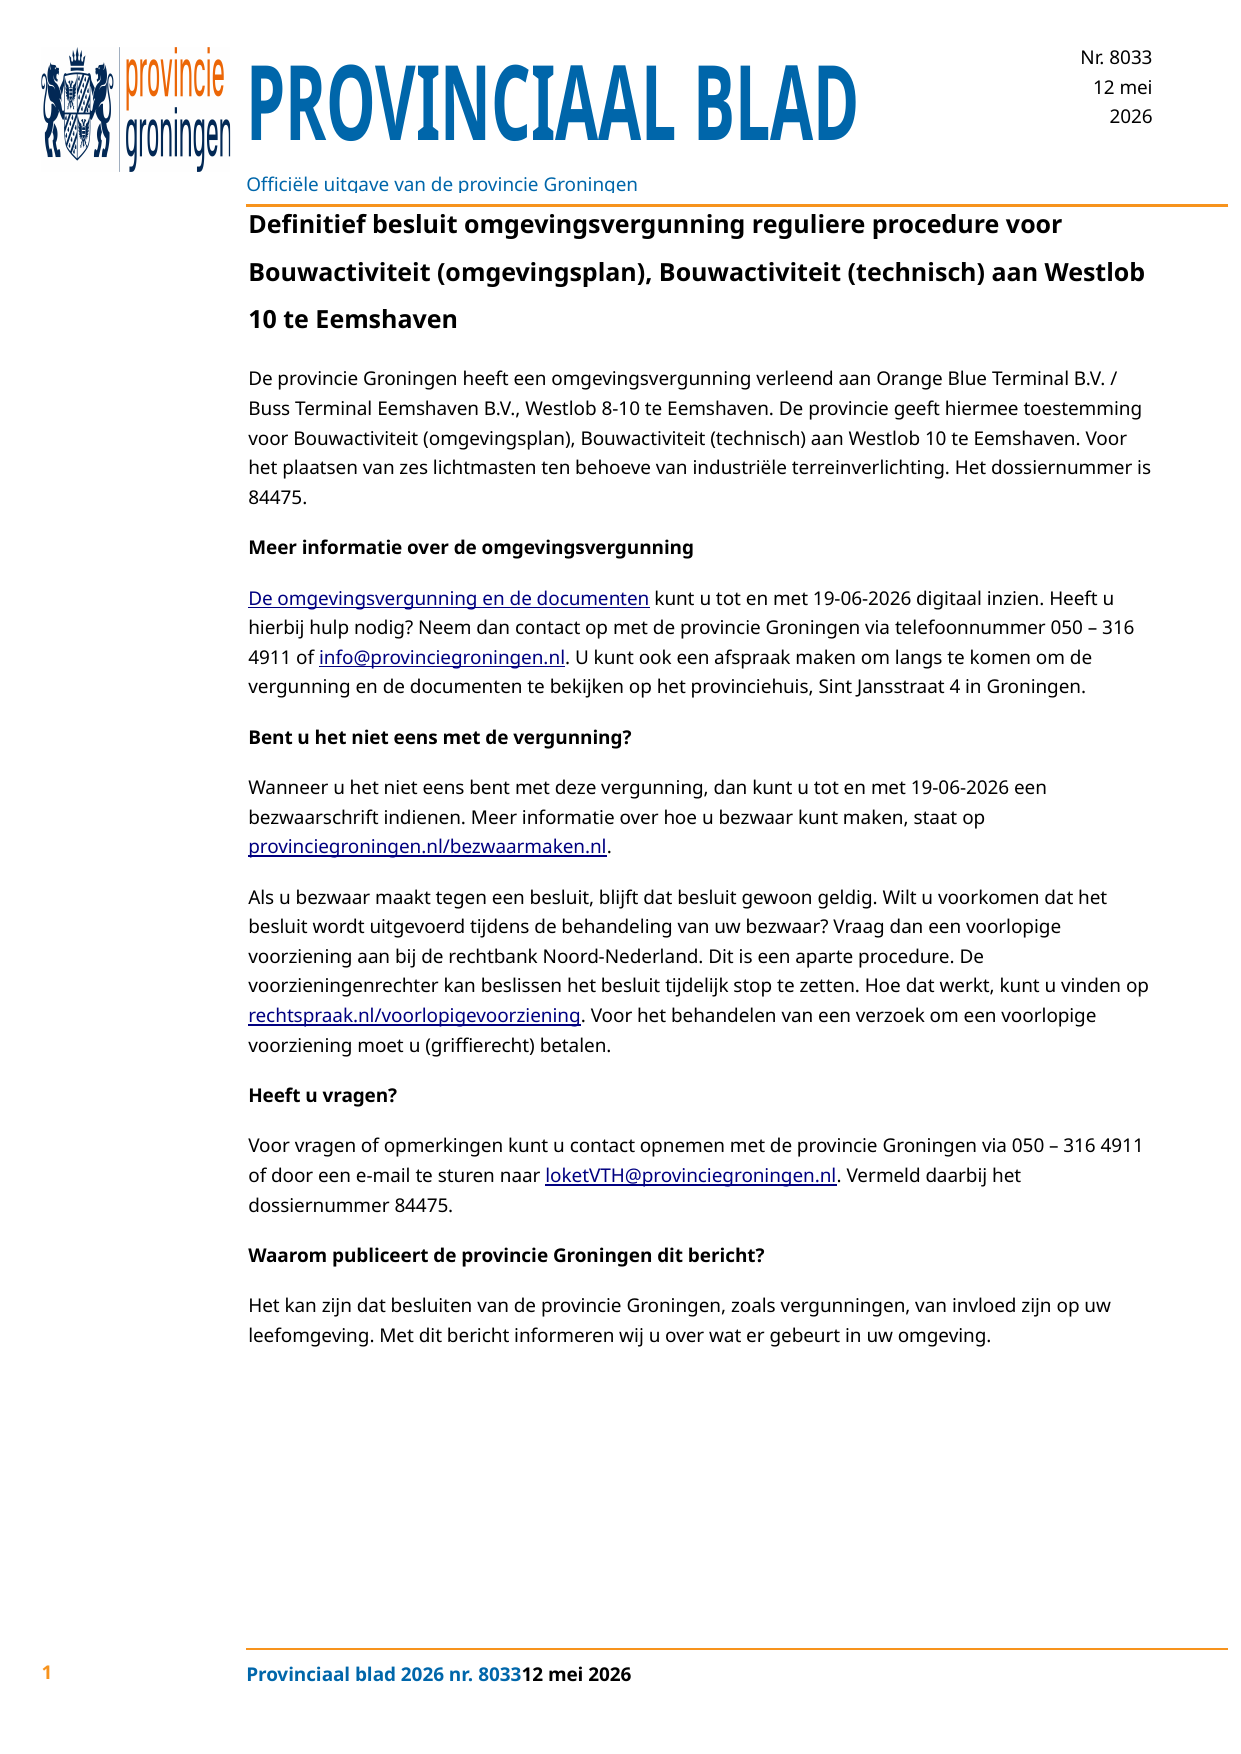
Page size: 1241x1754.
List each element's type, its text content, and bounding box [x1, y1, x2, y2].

text Meer informatie over de omgevingsvergunning [248, 534, 1152, 560]
text Definitief besluit omgevingsvergunning reguliere procedure voor Bouwactiviteit (omgevingsplan), Bouwactiviteit (technisch) aan Westlob 10 te Eemshaven [248, 207, 1152, 336]
text De provincie Groningen heeft een omgevingsvergunning verleend aan Orange Blue Terminal B.V. / Buss Terminal Eemshaven B.V., Westlob 8-10 te Eemshaven. De provincie geeft hiermee toestemming voor Bouwactiviteit (omgevingsplan), Bouwactiviteit (technisch) aan Westlob 10 te Eemshaven. Voor het plaatsen van zes lichtmasten ten behoeve van industriële terreinverlichting. Het dossiernummer is 84475. [248, 366, 1152, 509]
text Het kan zijn dat besluiten van de provincie Groningen, zoals vergunningen, van invloed zijn op uw leefomgeving. Met dit bericht informeren wij u over wat er gebeurt in uw omgeving. [248, 1293, 1152, 1348]
picture [41, 47, 231, 172]
text Waarom publiceert de provincie Groningen dit bericht? [248, 1242, 1152, 1268]
text Wanneer u het niet eens bent met deze vergunning, dan kunt u tot en met 19-06-2026 een bezwaarschrift indienen. Meer informatie over hoe u bezwaar kunt maken, staat op provinciegroningen.nl/bezwaarmaken.nl. [248, 774, 1152, 859]
text Als u bezwaar maakt tegen een besluit, blijft dat besluit gewoon geldig. Wilt u voorkomen dat het besluit wordt uitgevoerd tijdens de behandeling van uw bezwaar? Vraag dan een voorlopige voorziening aan bij de rechtbank Noord-Nederland. Dit is een aparte procedure. De voorzieningenrechter kan beslissen het besluit tijdelijk stop te zetten. Hoe dat werkt, kunt u vinden op rechtspraak.nl/voorlopigevoorziening. Voor het behandelen van een verzoek om een voorlopige voorziening moet u (griffierecht) betalen. [248, 884, 1152, 1057]
text De omgevingsvergunning en de documenten kunt u tot en met 19-06-2026 digitaal inzien. Heeft u hierbij hulp nodig? Neem dan contact op met de provincie Groningen via telefoonnummer 050 – 316 4911 of info@provinciegroningen.nl. U kunt ook een afspraak maken om langs te komen om de vergunning en de documenten te bekijken op het provinciehuis, Sint Jansstraat 4 in Groningen. [248, 585, 1152, 699]
text Voor vragen of opmerkingen kunt u contact opnemen met de provincie Groningen via 050 – 316 4911 of door een e-mail te sturen naar loketVTH@provinciegroningen.nl. Vermeld daarbij het dossiernummer 84475. [248, 1133, 1152, 1217]
text Bent u het niet eens met de vergunning? [248, 724, 1152, 749]
text Heeft u vragen? [248, 1082, 1152, 1108]
